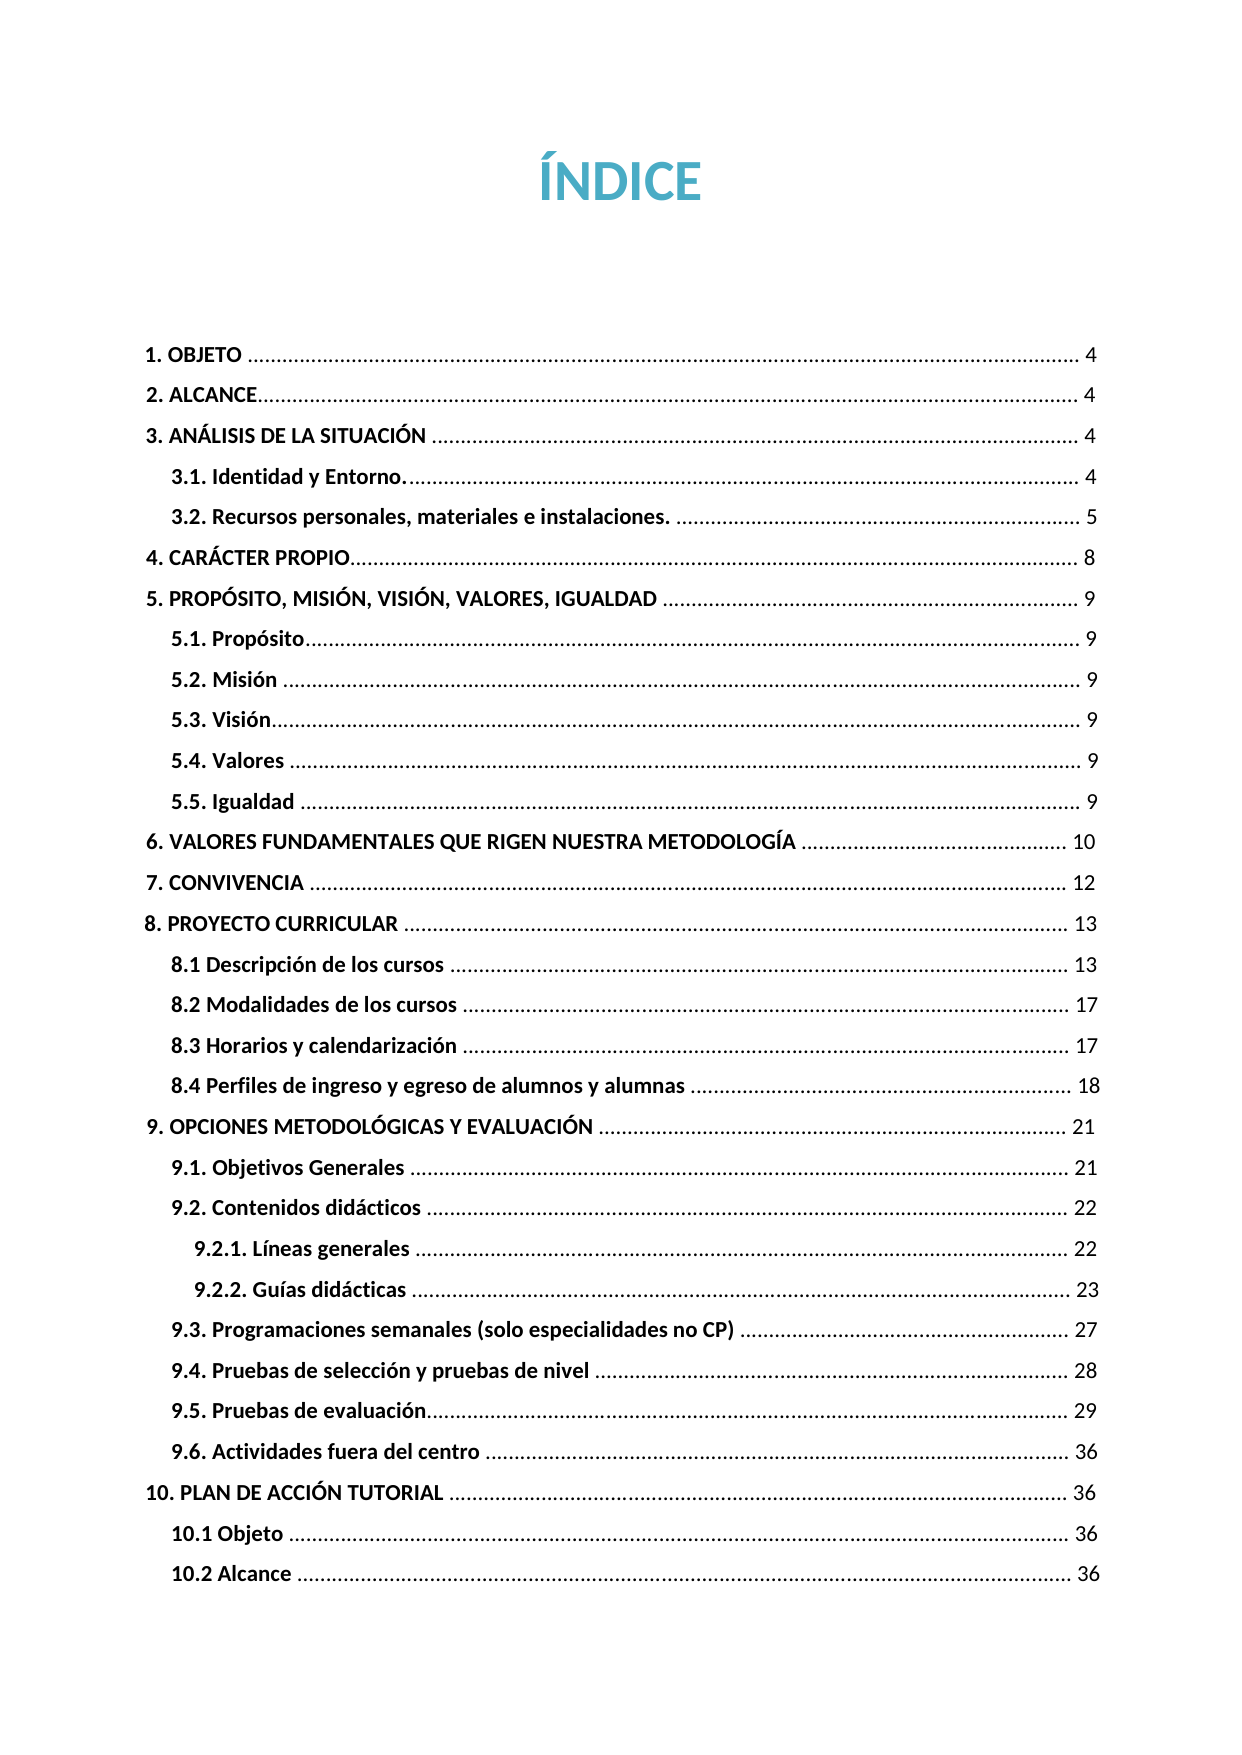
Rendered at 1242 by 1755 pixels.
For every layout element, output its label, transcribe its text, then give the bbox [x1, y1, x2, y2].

text 10.2 Alcance ...................................................................................................................................... 36 [171, 1559, 1104, 1587]
text 3. ANÁLISIS DE LA SITUACIÓN ................................................................................................................ 4 [144, 421, 1097, 449]
text 9.2.1. Líneas generales ................................................................................................................. 22 [193, 1234, 1104, 1262]
text 9.6. Actividades fuera del centro ..................................................................................................... 36 [171, 1437, 1104, 1466]
text 6. VALORES FUNDAMENTALES QUE RIGEN NUESTRA METODOLOGÍA .............................................. 10 [144, 827, 1097, 856]
text 9.5. Pruebas de evaluación............................................................................................................... 29 [171, 1397, 1104, 1425]
text 5.5. Igualdad ....................................................................................................................................... 9 [171, 787, 1104, 815]
text 5.3. Visión............................................................................................................................................ 9 [171, 706, 1104, 734]
text 8.2 Modalidades de los cursos ......................................................................................................... 17 [171, 990, 1104, 1018]
text 2. ALCANCE.............................................................................................................................................. 4 [144, 381, 1097, 408]
text 9.1. Objetivos Generales .................................................................................................................. 21 [171, 1153, 1104, 1181]
text 8.3 Horarios y calendarización ......................................................................................................... 17 [171, 1031, 1104, 1059]
text 3.1. Identidad y Entorno..................................................................................................................... 4 [171, 462, 1104, 490]
text 5.4. Valores ......................................................................................................................................... 9 [171, 746, 1104, 774]
text 9.2. Contenidos didácticos ............................................................................................................... 22 [171, 1193, 1104, 1221]
text 3.2. Recursos personales, materiales e instalaciones. ...................................................................... 5 [171, 502, 1104, 530]
text 8. PROYECTO CURRICULAR ................................................................................................................... 13 [144, 909, 1097, 937]
text 9. OPCIONES METODOLÓGICAS Y EVALUACIÓN ................................................................................. 21 [144, 1112, 1097, 1140]
text 5.1. Propósito...................................................................................................................................... 9 [171, 624, 1104, 652]
text 9.4. Pruebas de selección y pruebas de nivel .................................................................................. 28 [171, 1356, 1104, 1384]
text ÍNDICE [531, 148, 711, 217]
text 10.1 Objeto ....................................................................................................................................... 36 [171, 1519, 1104, 1547]
text 5.2. Misión .......................................................................................................................................... 9 [171, 665, 1104, 693]
text 10. PLAN DE ACCIÓN TUTORIAL ........................................................................................................... 36 [144, 1478, 1097, 1506]
text 9.2.2. Guías didácticas .................................................................................................................. 23 [193, 1275, 1104, 1303]
text 5. PROPÓSITO, MISIÓN, VISIÓN, VALORES, IGUALDAD ........................................................................ 9 [144, 584, 1097, 612]
text 9.3. Programaciones semanales (solo especialidades no CP) ......................................................... 27 [171, 1315, 1104, 1343]
text 7. CONVIVENCIA ................................................................................................................................... 12 [144, 868, 1097, 896]
text 4. CARÁCTER PROPIO.............................................................................................................................. 8 [144, 543, 1097, 571]
text 8.4 Perfiles de ingreso y egreso de alumnos y alumnas .................................................................. 18 [171, 1072, 1104, 1099]
text 1. OBJETO ................................................................................................................................................ 4 [144, 340, 1097, 368]
text 8.1 Descripción de los cursos ........................................................................................................... 13 [171, 950, 1104, 978]
